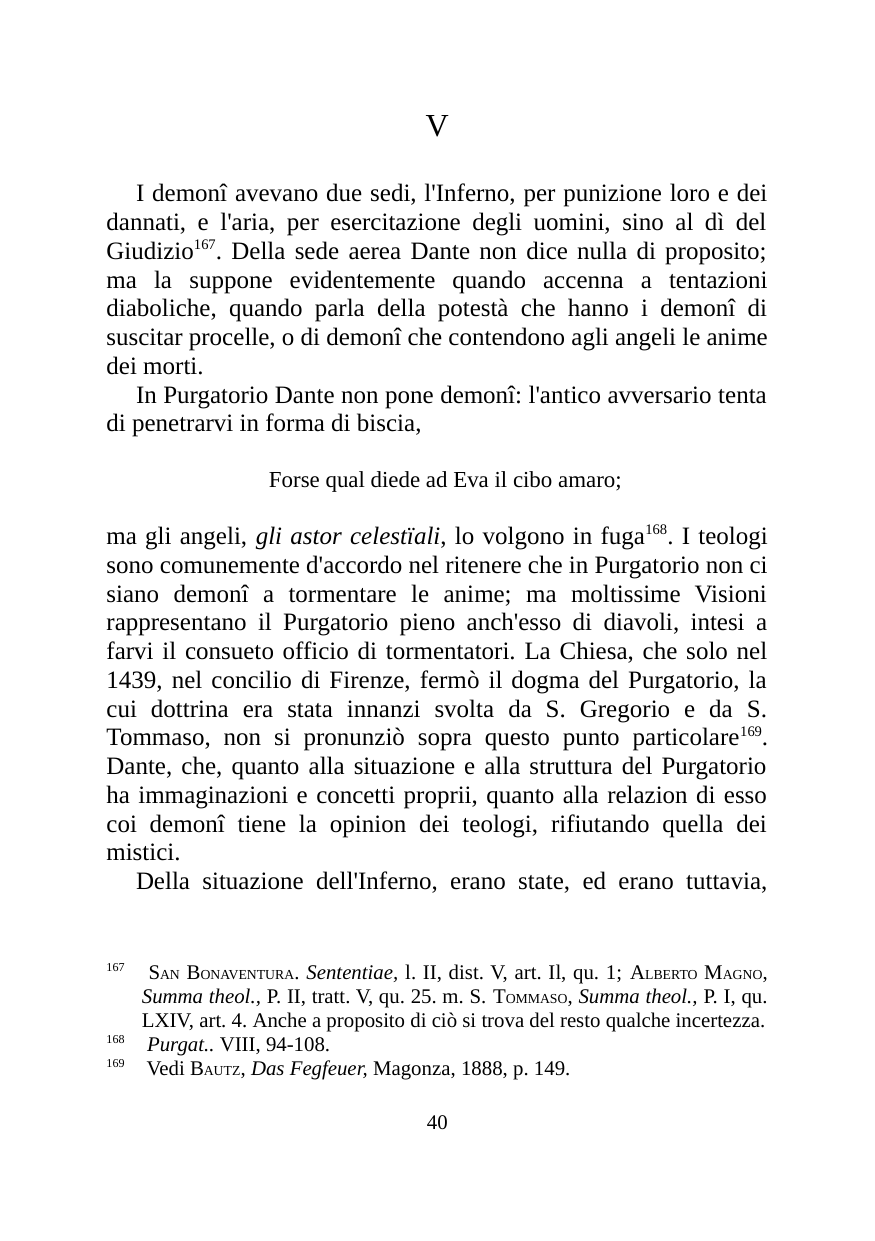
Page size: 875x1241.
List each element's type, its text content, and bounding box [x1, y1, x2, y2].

text Purgat.. VIII, 94-108. [106, 1032, 768, 1056]
text Forse qual diede ad Eva il cibo amaro; [239, 466, 768, 492]
text In Purgatorio Dante non pone demonî: l'antico avversario tenta di penetrarvi in forma di biscia, [106, 380, 768, 437]
text San Bonaventura. Sententiae, l. II, dist. V, art. Il, qu. 1; Alberto Magno, Summa theol., P. II, tratt. V, qu. 25. m. S. Tommaso, Summa theol., P. I, qu. LXIV, art. 4. Anche a proposito di ciò si trova del resto qualche incertezza. [106, 960, 768, 1032]
text I demonî avevano due sedi, l'Inferno, per punizione loro e dei dannati, e l'aria, per esercitazione degli uomini, sino al dì del Giudizio. Della sede aerea Dante non dice nulla di proposito; ma la suppone evidentemente quando accenna a tentazioni diaboliche, quando parla della potestà che hanno i demonî di suscitar procelle, o di demonî che contendono agli angeli le anime dei morti. [106, 178, 768, 380]
text ma gli angeli, gli astor celestïali, lo volgono in fuga. I teologi sono comunemente d'accordo nel ritenere che in Purgatorio non ci siano demonî a tormentare le anime; ma moltissime Visioni rappresentano il Purgatorio pieno anch'esso di diavoli, intesi a farvi il consueto officio di tormentatori. La Chiesa, che solo nel 1439, nel concilio di Firenze, fermò il dogma del Purgatorio, la cui dottrina era stata innanzi svolta da S. Gregorio e da S. Tommaso, non si pronunziò sopra questo punto particolare. Dante, che, quanto alla situazione e alla struttura del Purgatorio ha immaginazioni e concetti proprii, quanto alla relazion di esso coi demonî tiene la opinion dei teologi, rifiutando quella dei mistici. [106, 521, 768, 866]
text Vedi Bautz, Das Fegfeuer, Magonza, 1888, p. 149. [106, 1056, 768, 1080]
subtitle V [106, 106, 768, 143]
